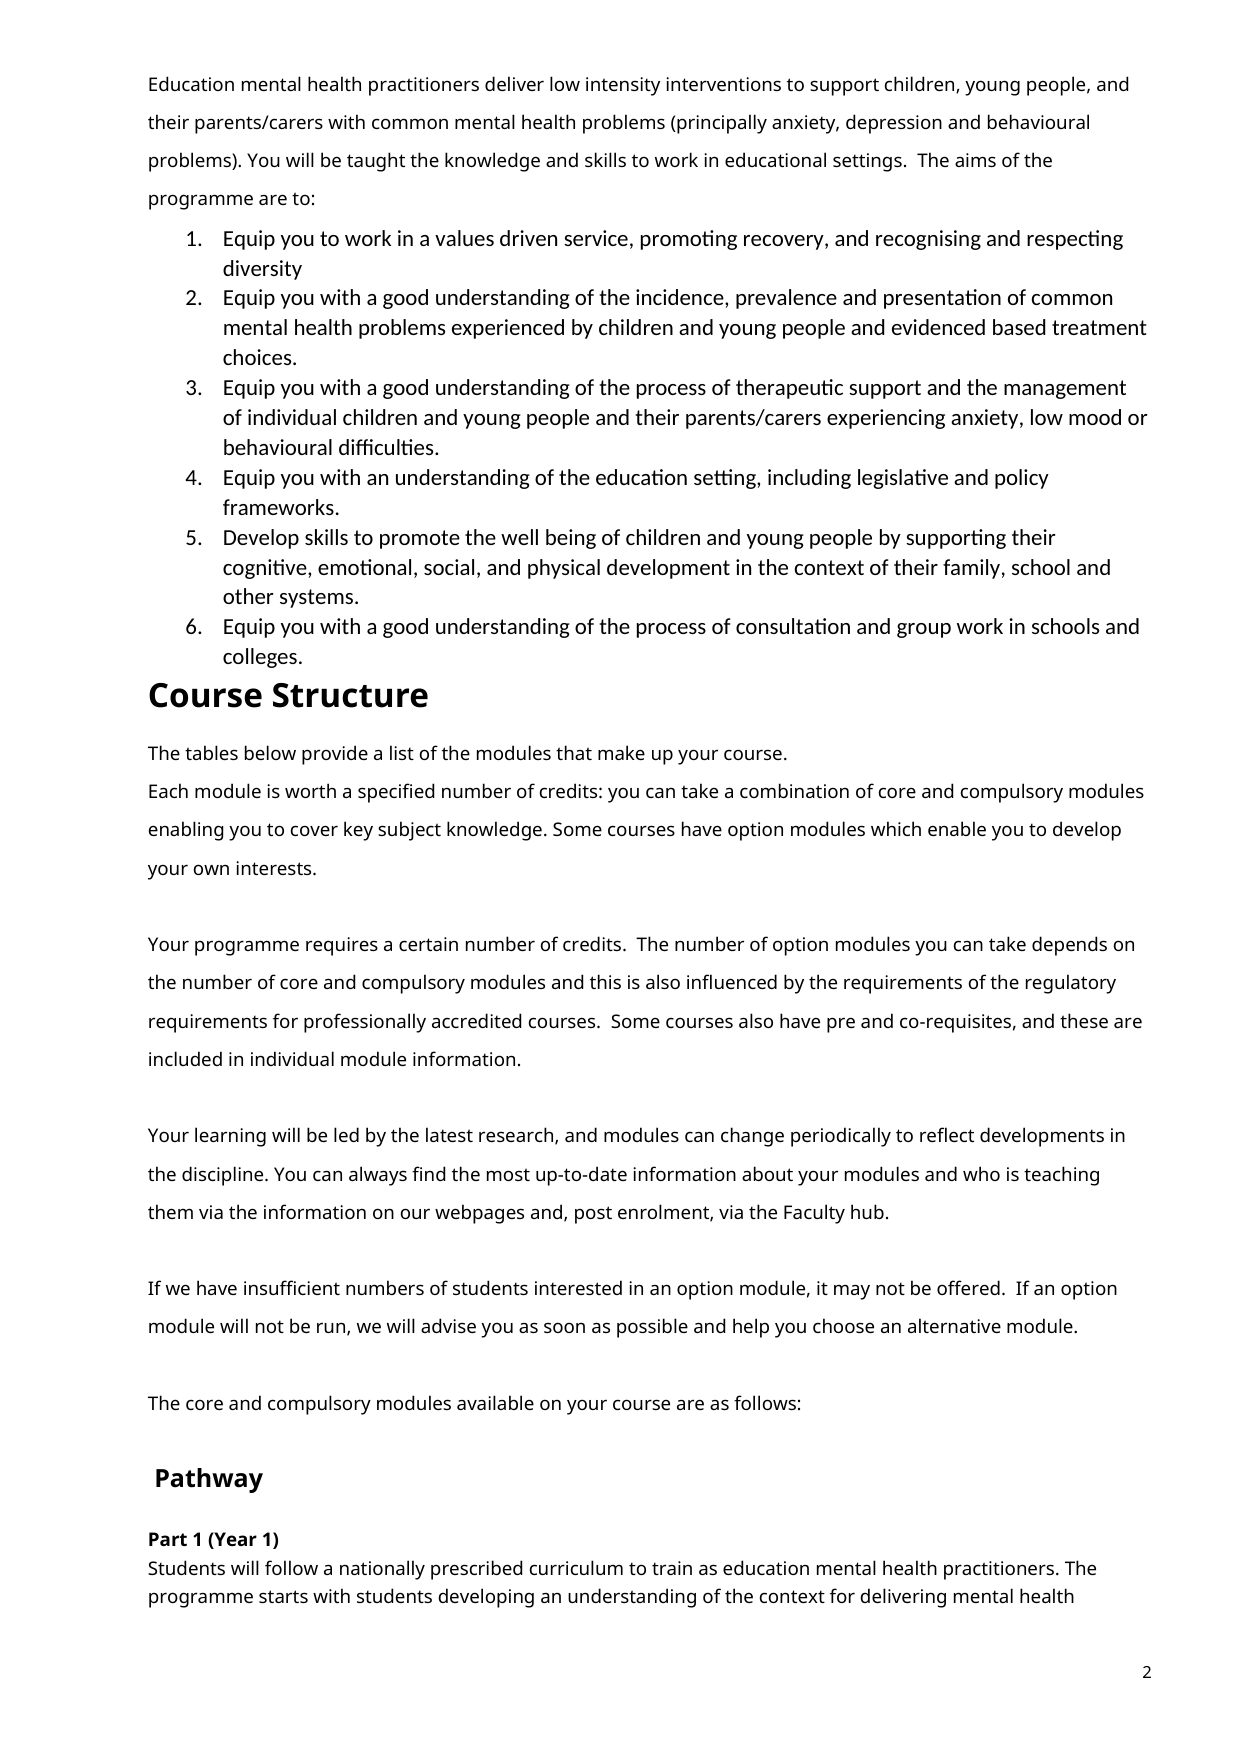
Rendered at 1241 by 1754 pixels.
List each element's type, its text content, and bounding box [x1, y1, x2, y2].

text The core and compulsory modules available on your course are as follows: [148, 1390, 1152, 1416]
subtitle Course Structure [148, 672, 1152, 718]
table_cell Part 1 (Year 1) Students will follow a nationally prescribed curriculum to train as education mental health practitioners. The programme starts with students developing an understanding of the context for delivering mental health [136, 1497, 1152, 1609]
text Your programme requires a certain number of credits. The number of option modules you can take depends on the number of core and compulsory modules and this is also influenced by the requirements of the regulatory requirements for professionally accredited courses. Some courses also have pre and co-requisites, and these are included in individual module information. [148, 931, 1152, 1072]
text If we have insufficient numbers of students interested in an option module, it may not be offered. If an option module will not be run, we will advise you as soon as possible and help you choose an alternative module. [148, 1276, 1152, 1339]
text Each module is worth a specified number of credits: you can take a combination of core and compulsory modules enabling you to cover key subject knowledge. Some courses have option modules which enable you to develop your own interests. [148, 778, 1152, 881]
list Equip you with a good understanding of the process of therapeutic support and the management of individual children and young people and their parents/carers experiencing anxiety, low mood or behavioural difficulties. [185, 373, 1152, 461]
text Education mental health practitioners deliver low intensity interventions to support children, young people, and their parents/carers with common mental health problems (principally anxiety, depression and behavioural problems). You will be taught the knowledge and skills to work in educational settings. The aims of the programme are to: [148, 71, 1152, 211]
list Equip you to work in a values driven service, promoting recovery, and recognising and respecting diversity [185, 224, 1152, 282]
table_header Pathway [136, 1429, 1152, 1497]
list Equip you with a good understanding of the incidence, prevalence and presentation of common mental health problems experienced by children and young people and evidenced based treatment choices. [185, 283, 1152, 371]
text The tables below provide a list of the modules that make up your course. [148, 740, 1152, 766]
list Equip you with an understanding of the education setting, including legislative and policy frameworks. [185, 463, 1152, 521]
list Develop skills to promote the well being of children and young people by supporting their cognitive, emotional, social, and physical development in the context of their family, school and other systems. [185, 523, 1152, 611]
text Your learning will be led by the latest research, and modules can change periodically to reflect developments in the discipline. You can always find the most up-to-date information about your modules and who is teaching them via the information on our webpages and, post enrolment, via the Faculty hub. [148, 1123, 1152, 1224]
list Equip you with a good understanding of the process of consultation and group work in schools and colleges. [185, 612, 1152, 670]
